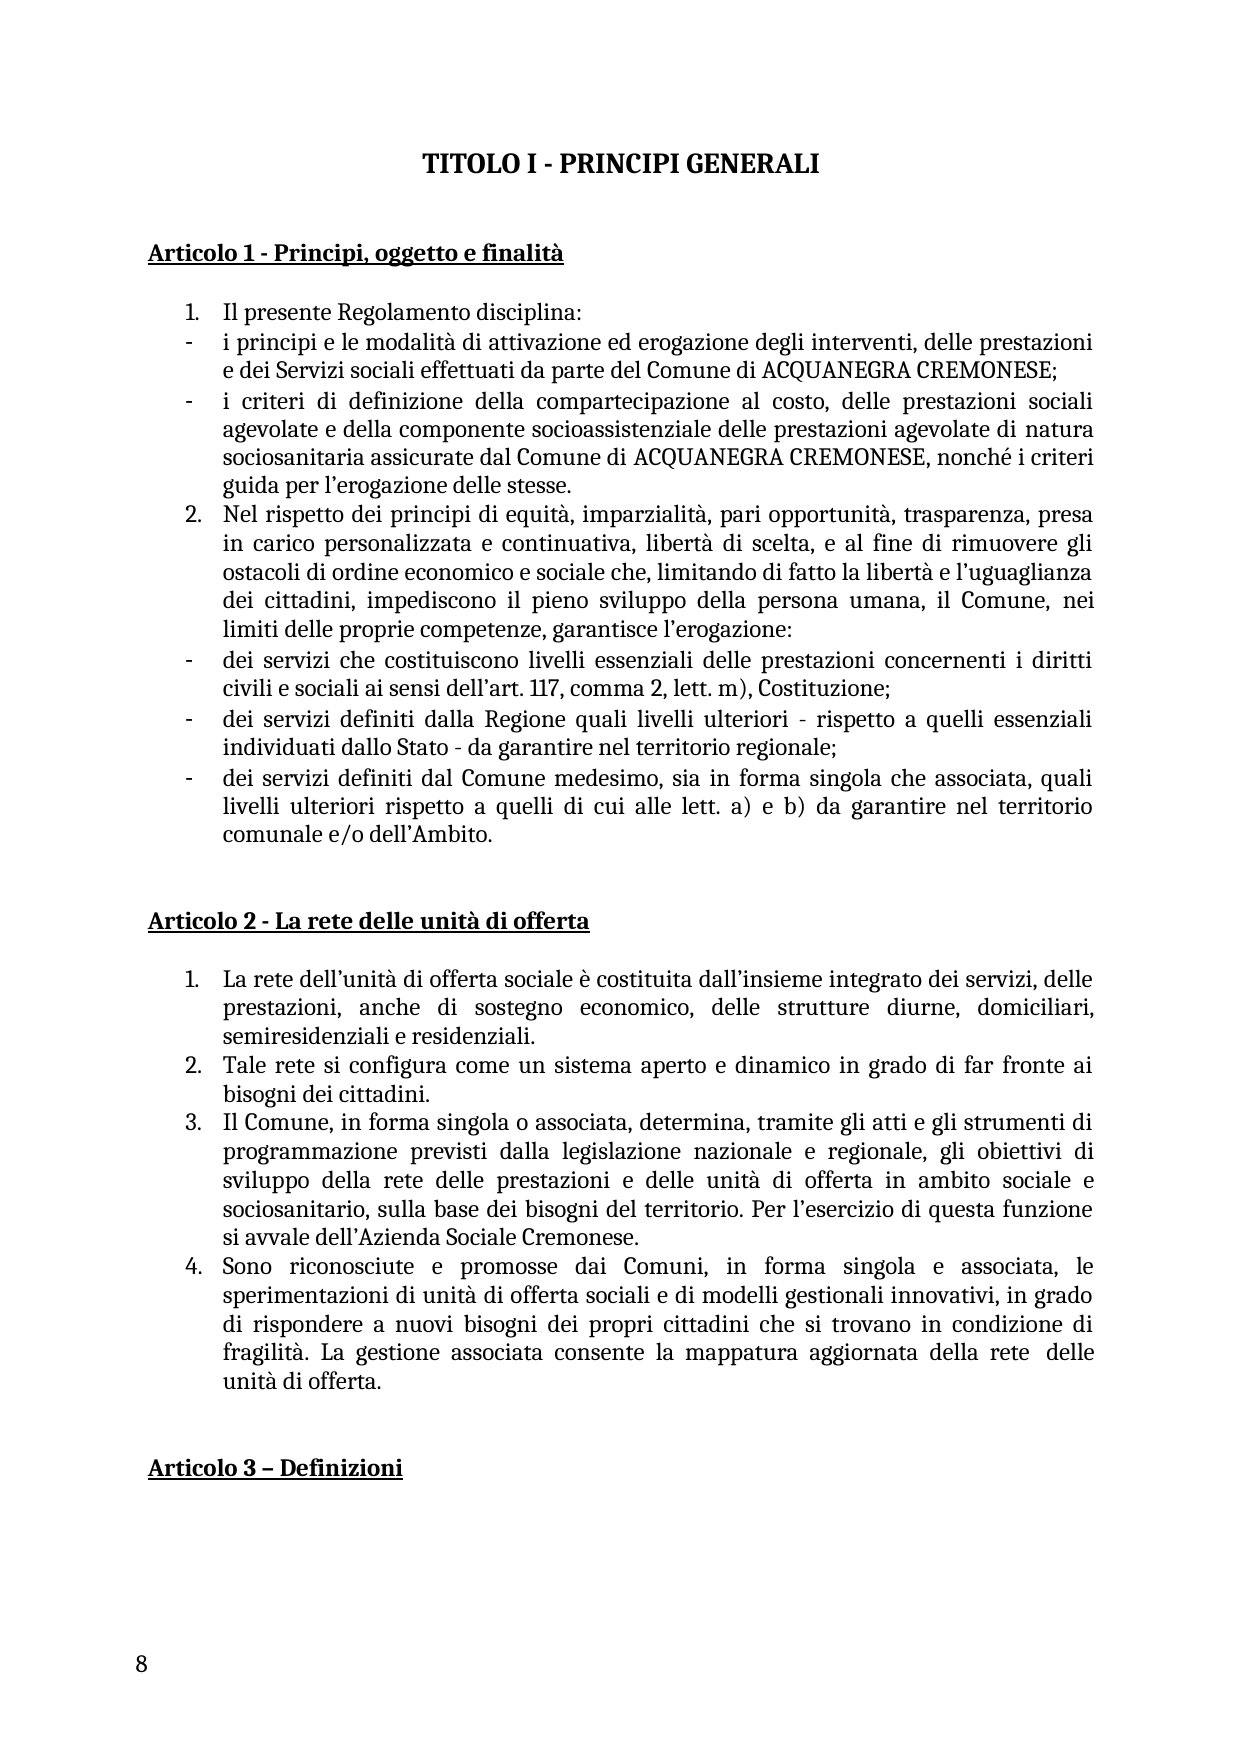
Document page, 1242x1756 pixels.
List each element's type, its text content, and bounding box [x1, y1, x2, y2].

list Il presente Regolamento disciplina: [185, 297, 1106, 326]
list dei servizi definiti dalla Regione quali livelli ulteriori - rispetto a quelli essenziali individuati dallo Stato - da garantire nel territorio regionale; [185, 703, 1094, 761]
subtitle TITOLO I - PRINCIPI GENERALI [199, 148, 1042, 181]
list Il Comune, in forma singola o associata, determina, tramite gli atti e gli strumenti di programmazione previsti dalla legislazione nazionale e regionale, gli obiettivi di sviluppo della rete delle prestazioni e delle unità di offerta in ambito sociale e sociosanitario, sulla base dei bisogni del territorio. Per l’esercizio di questa funzione si avvale dell’Azienda Sociale Cremonese. [185, 1108, 1094, 1252]
subtitle Articolo 2 - La rete delle unità di offerta [148, 907, 1106, 936]
list Tale rete si configura come un sistema aperto e dinamico in grado di far fronte ai bisogni dei cittadini. [185, 1051, 1094, 1108]
subtitle Articolo 1 - Principi, oggetto e finalità [148, 239, 1106, 267]
list La rete dell’unità di offerta sociale è costituita dall’insieme integrato dei servizi, delle prestazioni, anche di sostegno economico, delle strutture diurne, domiciliari, semiresidenziali e residenziali. [185, 964, 1094, 1051]
list dei servizi definiti dal Comune medesimo, sia in forma singola che associata, quali livelli ulteriori rispetto a quelli di cui alle lett. a) e b) da garantire nel territorio comunale e/o dell’Ambito. [185, 762, 1094, 849]
list i criteri di definizione della compartecipazione al costo, delle prestazioni sociali agevolate e della componente socioassistenziale delle prestazioni agevolate di natura sociosanitaria assicurate dal Comune di ACQUANEGRA CREMONESE, nonché i criteri guida per l’erogazione delle stesse. [185, 385, 1094, 500]
list Nel rispetto dei principi di equità, imparzialità, pari opportunità, trasparenza, presa in carico personalizzata e continuativa, libertà di scelta, e al fine di rimuovere gli ostacoli di ordine economico e sociale che, limitando di fatto la libertà e l’uguaglianza dei cittadini, impediscono il pieno sviluppo della persona umana, il Comune, nei limiti delle proprie competenze, garantisce l’erogazione: [185, 500, 1094, 644]
list dei servizi che costituiscono livelli essenziali delle prestazioni concernenti i diritti civili e sociali ai sensi dell’art. 117, comma 2, lett. m), Costituzione; [185, 644, 1094, 702]
subtitle Articolo 3 – Definizioni [148, 1454, 1106, 1483]
list i principi e le modalità di attivazione ed erogazione degli interventi, delle prestazioni e dei Servizi sociali effettuati da parte del Comune di ACQUANEGRA CREMONESE; [185, 326, 1094, 385]
list Sono riconosciute e promosse dai Comuni, in forma singola e associata, le sperimentazioni di unità di offerta sociali e di modelli gestionali innovativi, in grado di rispondere a nuovi bisogni dei propri cittadini che si trovano in condizione di fragilità. La gestione associata consente la mappatura aggiornata della rete delle unità di offerta. [185, 1252, 1094, 1396]
